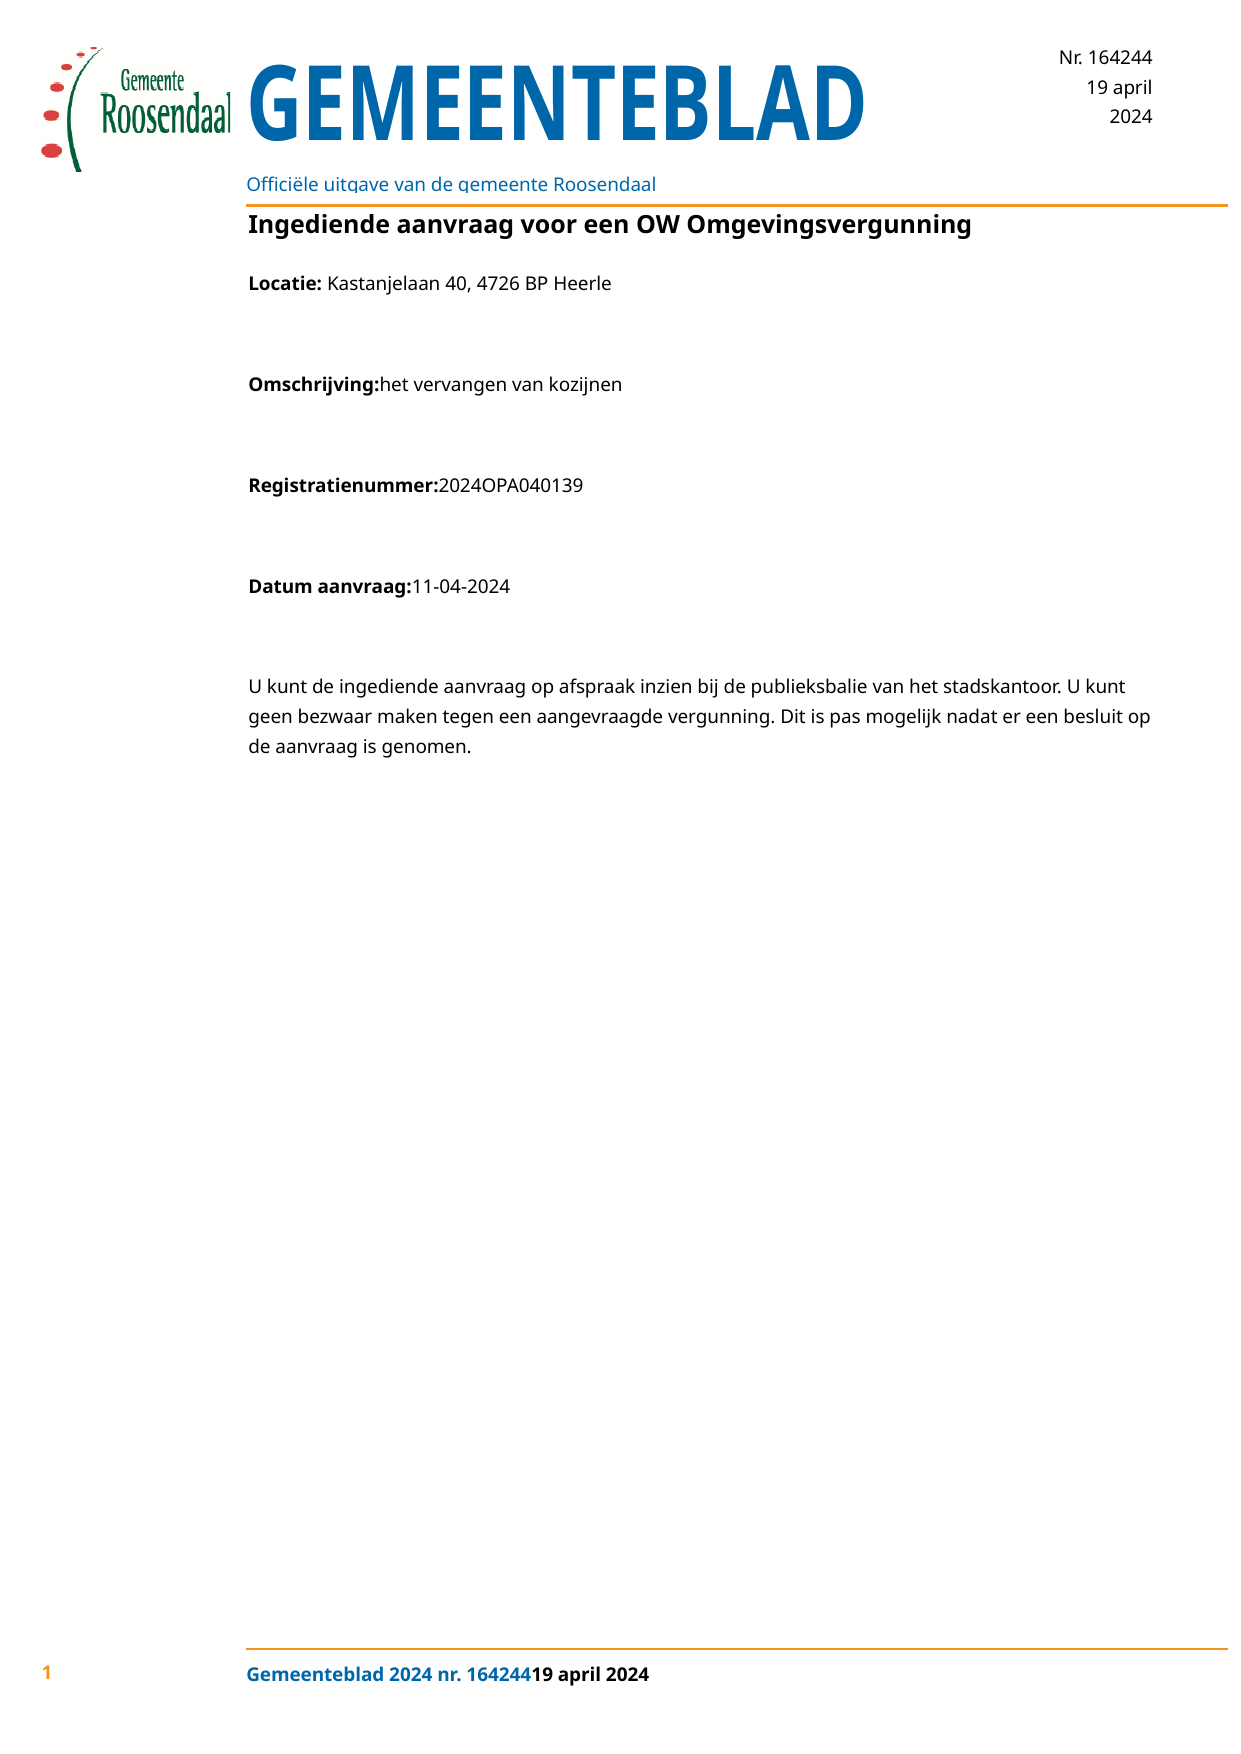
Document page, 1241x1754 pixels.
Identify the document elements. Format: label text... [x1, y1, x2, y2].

text U kunt de ingediende aanvraag op afspraak inzien bij de publieksbalie van het stadskantoor. U kunt geen bezwaar maken tegen een aangevraagde vergunning. Dit is pas mogelijk nadat er een besluit op de aanvraag is genomen. [248, 674, 1152, 758]
text Registratienummer:2024OPA040139 [248, 472, 1152, 498]
text Locatie: Kastanjelaan 40, 4726 BP Heerle [248, 270, 1152, 296]
text Ingediende aanvraag voor een OW Omgevingsvergunning [248, 207, 1152, 241]
text Datum aanvraag:11-04-2024 [248, 573, 1152, 598]
picture [41, 47, 231, 172]
text Omschrijving:het vervangen van kozijnen [248, 371, 1152, 397]
